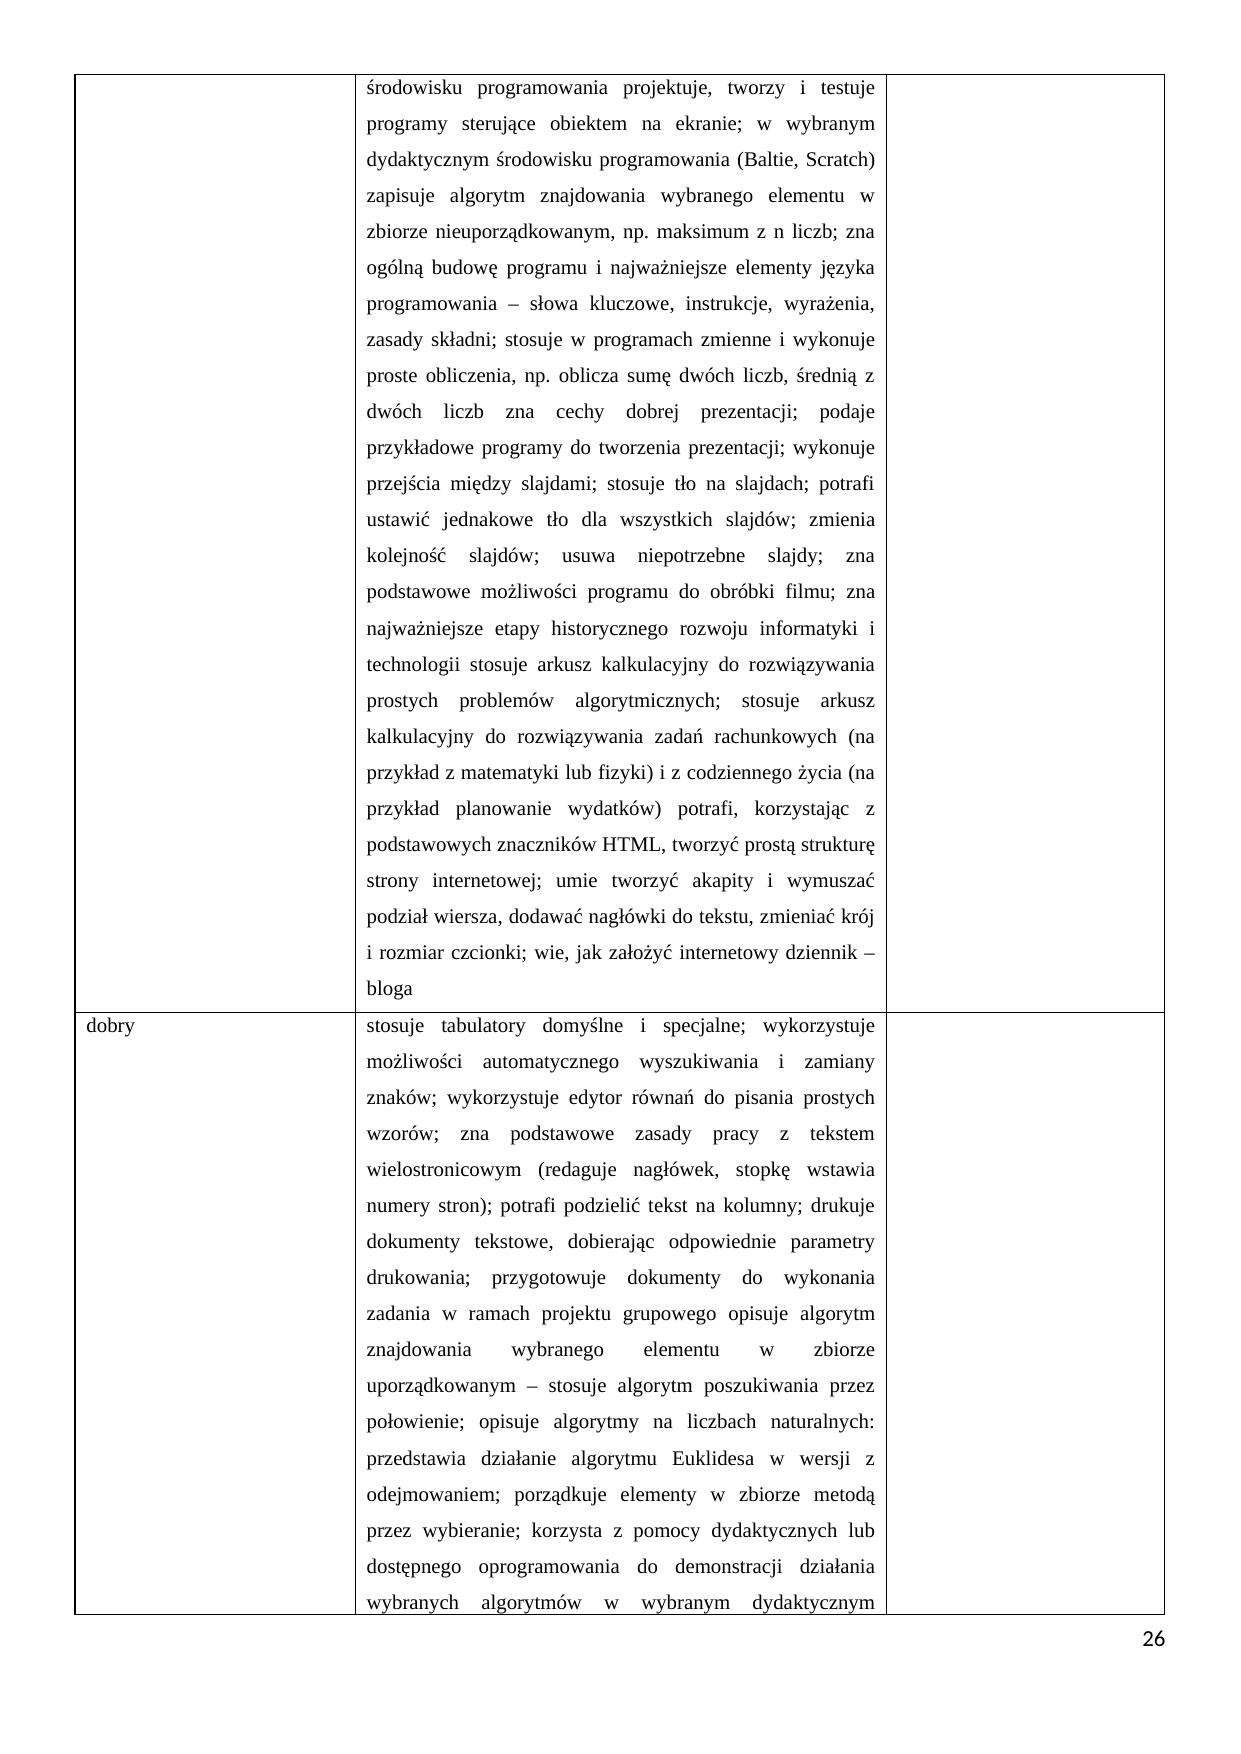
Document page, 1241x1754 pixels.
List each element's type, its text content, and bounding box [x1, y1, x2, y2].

table_cell środowisku programowania projektuje, tworzy i testuje programy sterujące obiektem na ekranie; w wybranym dydaktycznym środowisku programowania (Baltie, Scratch) zapisuje algorytm znajdowania wybranego elementu w zbiorze nieuporządkowanym, np. maksimum z n liczb; zna ogólną budowę programu i najważniejsze elementy języka programowania – słowa kluczowe, instrukcje, wyrażenia, zasady składni; stosuje w programach zmienne i wykonuje proste obliczenia, np. oblicza sumę dwóch liczb, średnią z dwóch liczb zna cechy dobrej prezentacji; podaje przykładowe programy do tworzenia prezentacji; wykonuje przejścia między slajdami; stosuje tło na slajdach; potrafi ustawić jednakowe tło dla wszystkich slajdów; zmienia kolejność slajdów; usuwa niepotrzebne slajdy; zna podstawowe możliwości programu do obróbki filmu; zna najważniejsze etapy historycznego rozwoju informatyki i technologii stosuje arkusz kalkulacyjny do rozwiązywania prostych problemów algorytmicznych; stosuje arkusz kalkulacyjny do rozwiązywania zadań rachunkowych (na przykład z matematyki lub fizyki) i z codziennego życia (na przykład planowanie wydatków) potrafi, korzystając z podstawowych znaczników HTML, tworzyć prostą strukturę strony internetowej; umie tworzyć akapity i wymuszać podział wiersza, dodawać nagłówki do tekstu, zmieniać krój i rozmiar czcionki; wie, jak założyć internetowy dziennik – bloga [356, 75, 886, 1012]
table_cell stosuje tabulatory domyślne i specjalne; wykorzystuje możliwości automatycznego wyszukiwania i zamiany znaków; wykorzystuje edytor równań do pisania prostych wzorów; zna podstawowe zasady pracy z tekstem wielostronicowym (redaguje nagłówek, stopkę wstawia numery stron); potrafi podzielić tekst na kolumny; drukuje dokumenty tekstowe, dobierając odpowiednie parametry drukowania; przygotowuje dokumenty do wykonania zadania w ramach projektu grupowego opisuje algorytm znajdowania wybranego elementu w zbiorze uporządkowanym – stosuje algorytm poszukiwania przez połowienie; opisuje algorytmy na liczbach naturalnych: przedstawia działanie algorytmu Euklidesa w wersji z odejmowaniem; porządkuje elementy w zbiorze metodą przez wybieranie; korzysta z pomocy dydaktycznych lub dostępnego oprogramowania do demonstracji działania wybranych algorytmów w wybranym dydaktycznym [356, 1013, 886, 1614]
table_cell [887, 75, 1164, 1012]
table_cell [76, 75, 355, 1012]
table_cell dobry [76, 1013, 355, 1614]
table_cell [887, 1013, 1164, 1614]
